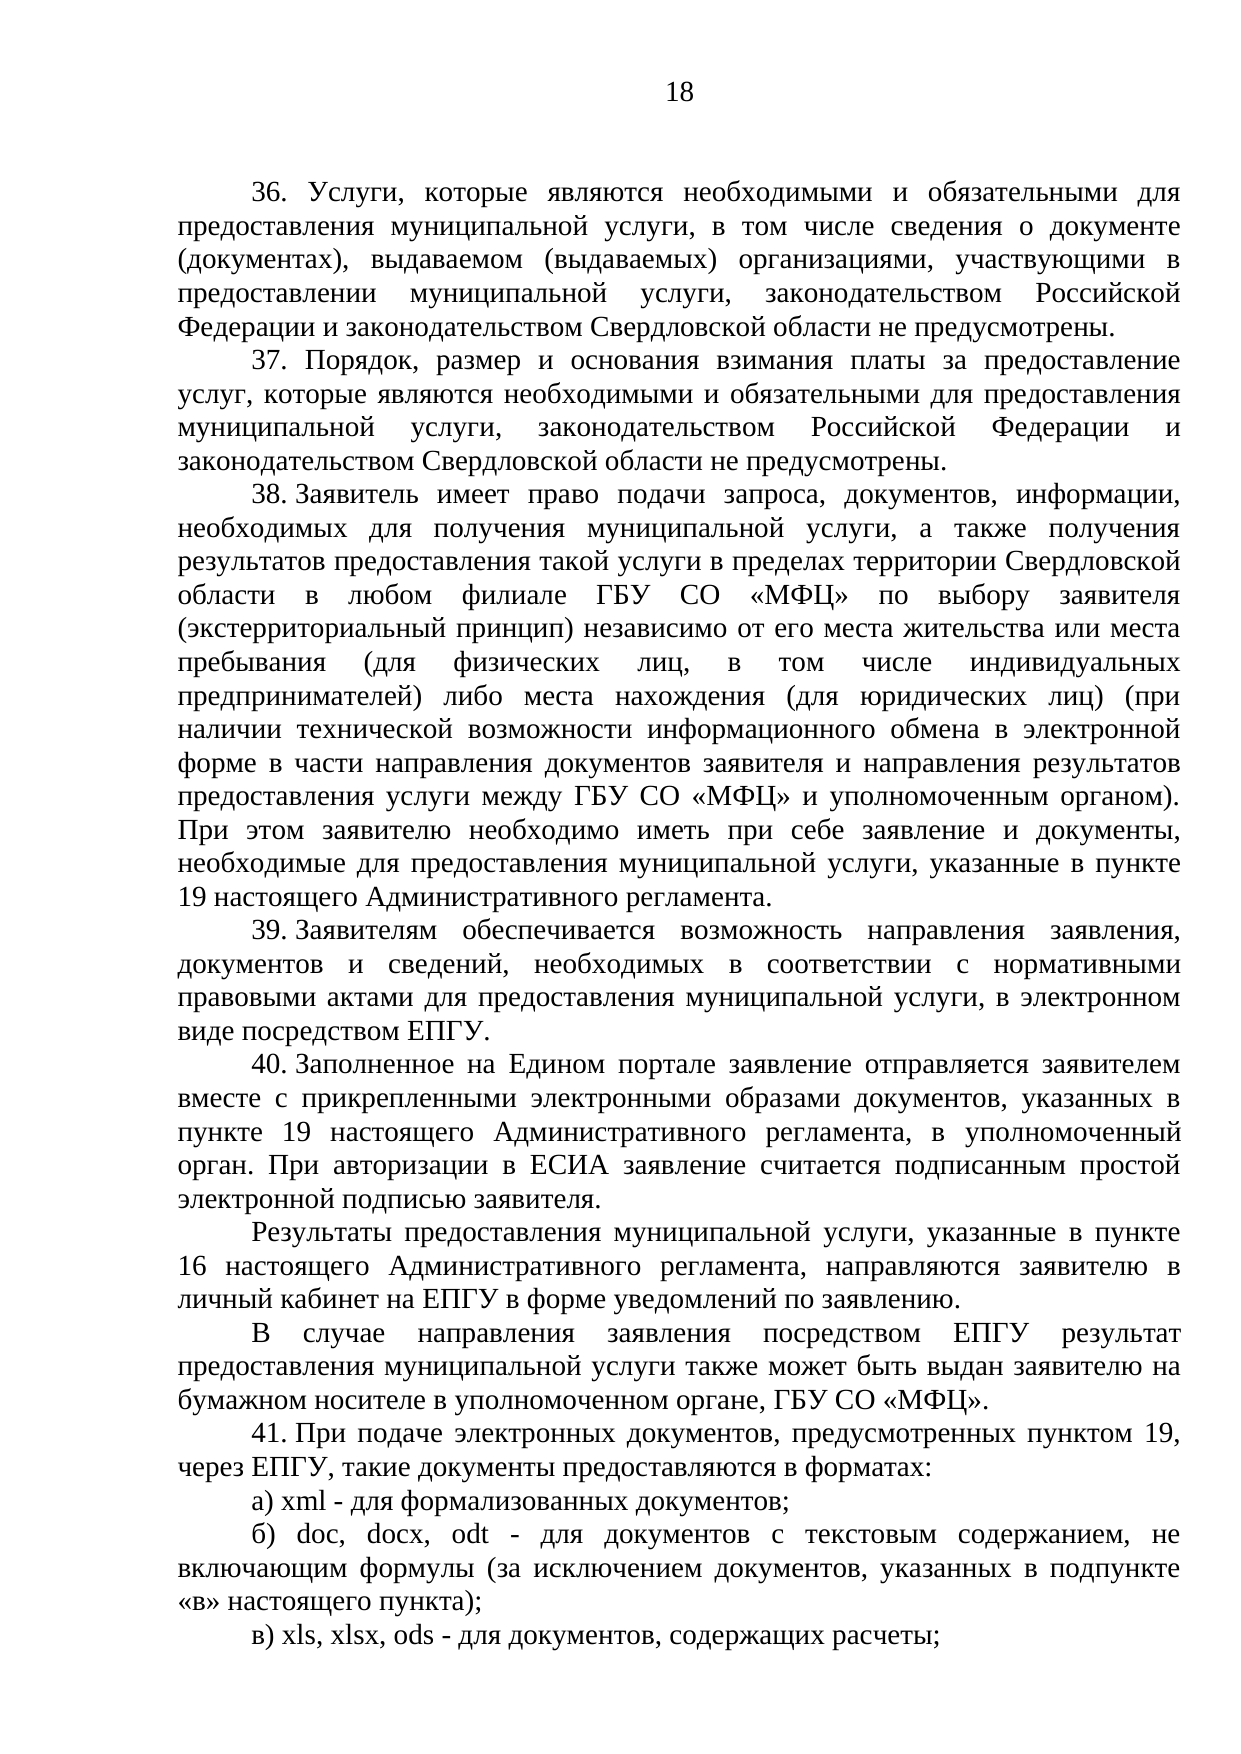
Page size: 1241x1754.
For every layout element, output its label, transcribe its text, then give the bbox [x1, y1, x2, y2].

text 38. Заявитель имеет право подачи запроса, документов, информации, необходимых для получения муниципальной услуги, а также получения результатов предоставления такой услуги в пределах территории Свердловской области в любом филиале ГБУ СО «МФЦ» по выбору заявителя (экстерриториальный принцип) независимо от его места жительства или места пребывания (для физических лиц, в том числе индивидуальных предпринимателей) либо места нахождения (для юридических лиц) (при наличии технической возможности информационного обмена в электронной форме в части направления документов заявителя и направления результатов предоставления услуги между ГБУ СО «МФЦ» и уполномоченным органом). При этом заявителю необходимо иметь при себе заявление и документы, необходимые для предоставления муниципальной услуги, указанные в пункте 19 настоящего Административного регламента. [177, 476, 1181, 912]
text в) xls, xlsx, ods - для документов, содержащих расчеты; [177, 1617, 1181, 1650]
text Результаты предоставления муниципальной услуги, указанные в пункте 16 настоящего Административного регламента, направляются заявителю в личный кабинет на ЕПГУ в форме уведомлений по заявлению. [177, 1214, 1181, 1315]
text 41. При подаче электронных документов, предусмотренных пунктом 19, через ЕПГУ, такие документы предоставляются в форматах: [177, 1416, 1181, 1483]
text 36. Услуги, которые являются необходимыми и обязательными для предоставления муниципальной услуги, в том числе сведения о документе (документах), выдаваемом (выдаваемых) организациями, участвующими в предоставлении муниципальной услуги, законодательством Российской Федерации и законодательством Свердловской области не предусмотрены. [177, 174, 1181, 342]
text а) xml - для формализованных документов; [177, 1483, 1181, 1516]
text В случае направления заявления посредством ЕПГУ результат предоставления муниципальной услуги также может быть выдан заявителю на бумажном носителе в уполномоченном органе, ГБУ СО «МФЦ». [177, 1315, 1181, 1416]
text б) doc, docx, odt - для документов с текстовым содержанием, не включающим формулы (за исключением документов, указанных в подпункте «в» настоящего пункта); [177, 1516, 1181, 1617]
text 37. Порядок, размер и основания взимания платы за предоставление услуг, которые являются необходимыми и обязательными для предоставления муниципальной услуги, законодательством Российской Федерации и законодательством Свердловской области не предусмотрены. [177, 342, 1181, 476]
text 39. Заявителям обеспечивается возможность направления заявления, документов и сведений, необходимых в соответствии с нормативными правовыми актами для предоставления муниципальной услуги, в электронном виде посредством ЕПГУ. [177, 912, 1181, 1047]
text 40. Заполненное на Едином портале заявление отправляется заявителем вместе с прикрепленными электронными образами документов, указанных в пункте 19 настоящего Административного регламента, в уполномоченный орган. При авторизации в ЕСИА заявление считается подписанным простой электронной подписью заявителя. [177, 1047, 1181, 1214]
